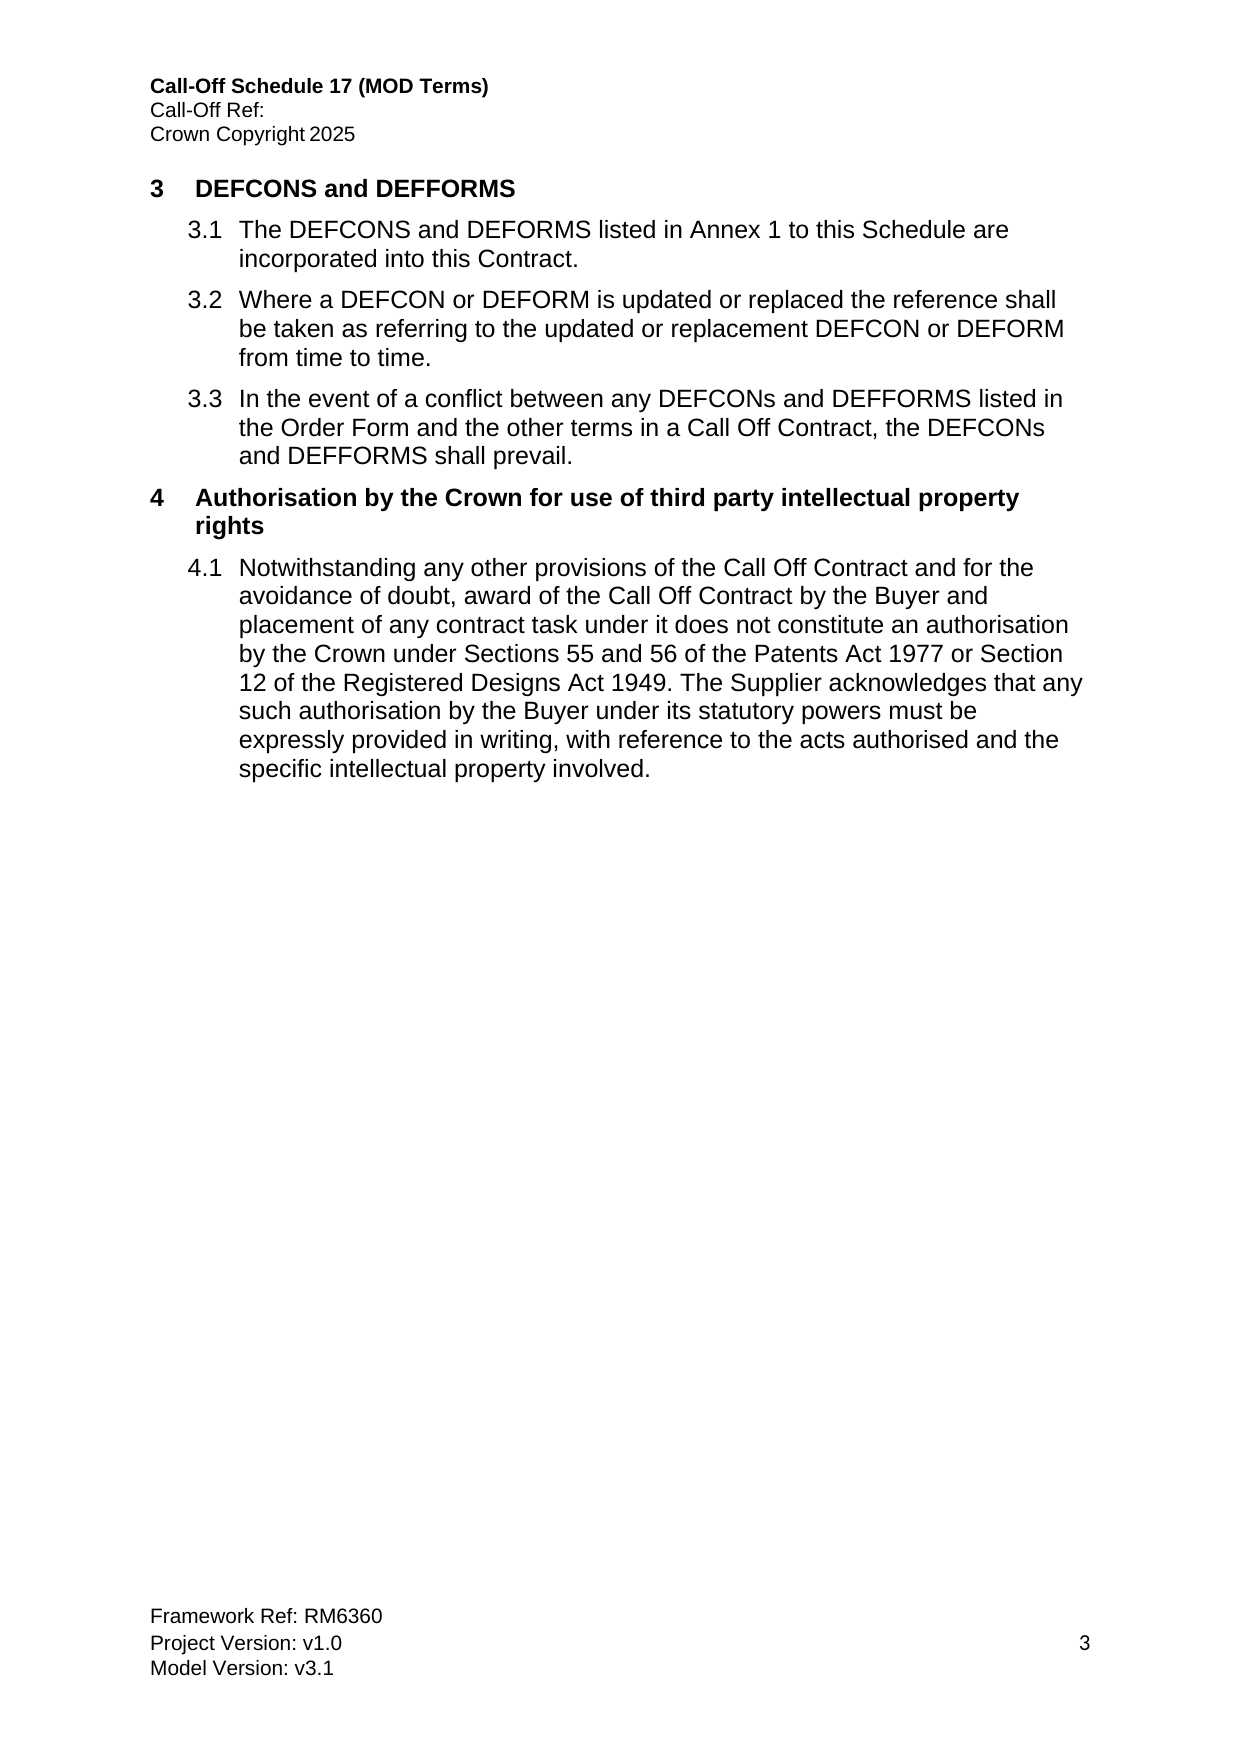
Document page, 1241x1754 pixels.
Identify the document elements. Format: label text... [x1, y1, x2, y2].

list Notwithstanding any other provisions of the Call Off Contract and for the avoidance of doubt, award of the Call Off Contract by the Buyer and placement of any contract task under it does not constitute an authorisation by the Crown under Sections 55 and 56 of the Patents Act 1977 or Section 12 of the Registered Designs Act 1949. The Supplier acknowledges that any such authorisation by the Buyer under its statutory powers must be expressly provided in writing, with reference to the acts authorised and the specific intellectual property involved. [187, 552, 1090, 782]
list In the event of a conflict between any DEFCONs and DEFFORMS listed in the Order Form and the other terms in a Call Off Contract, the DEFCONs and DEFFORMS shall prevail. [187, 384, 1090, 470]
subtitle Authorisation by the Crown for use of third party intellectual property rights [150, 482, 1090, 540]
list The DEFCONS and DEFORMS listed in Annex 1 to this Schedule are incorporated into this Contract. [187, 215, 1090, 272]
subtitle DEFCONS and DEFFORMS [150, 174, 1090, 202]
list Where a DEFCON or DEFORM is updated or replaced the reference shall be taken as referring to the updated or replacement DEFCON or DEFORM from time to time. [187, 285, 1090, 371]
